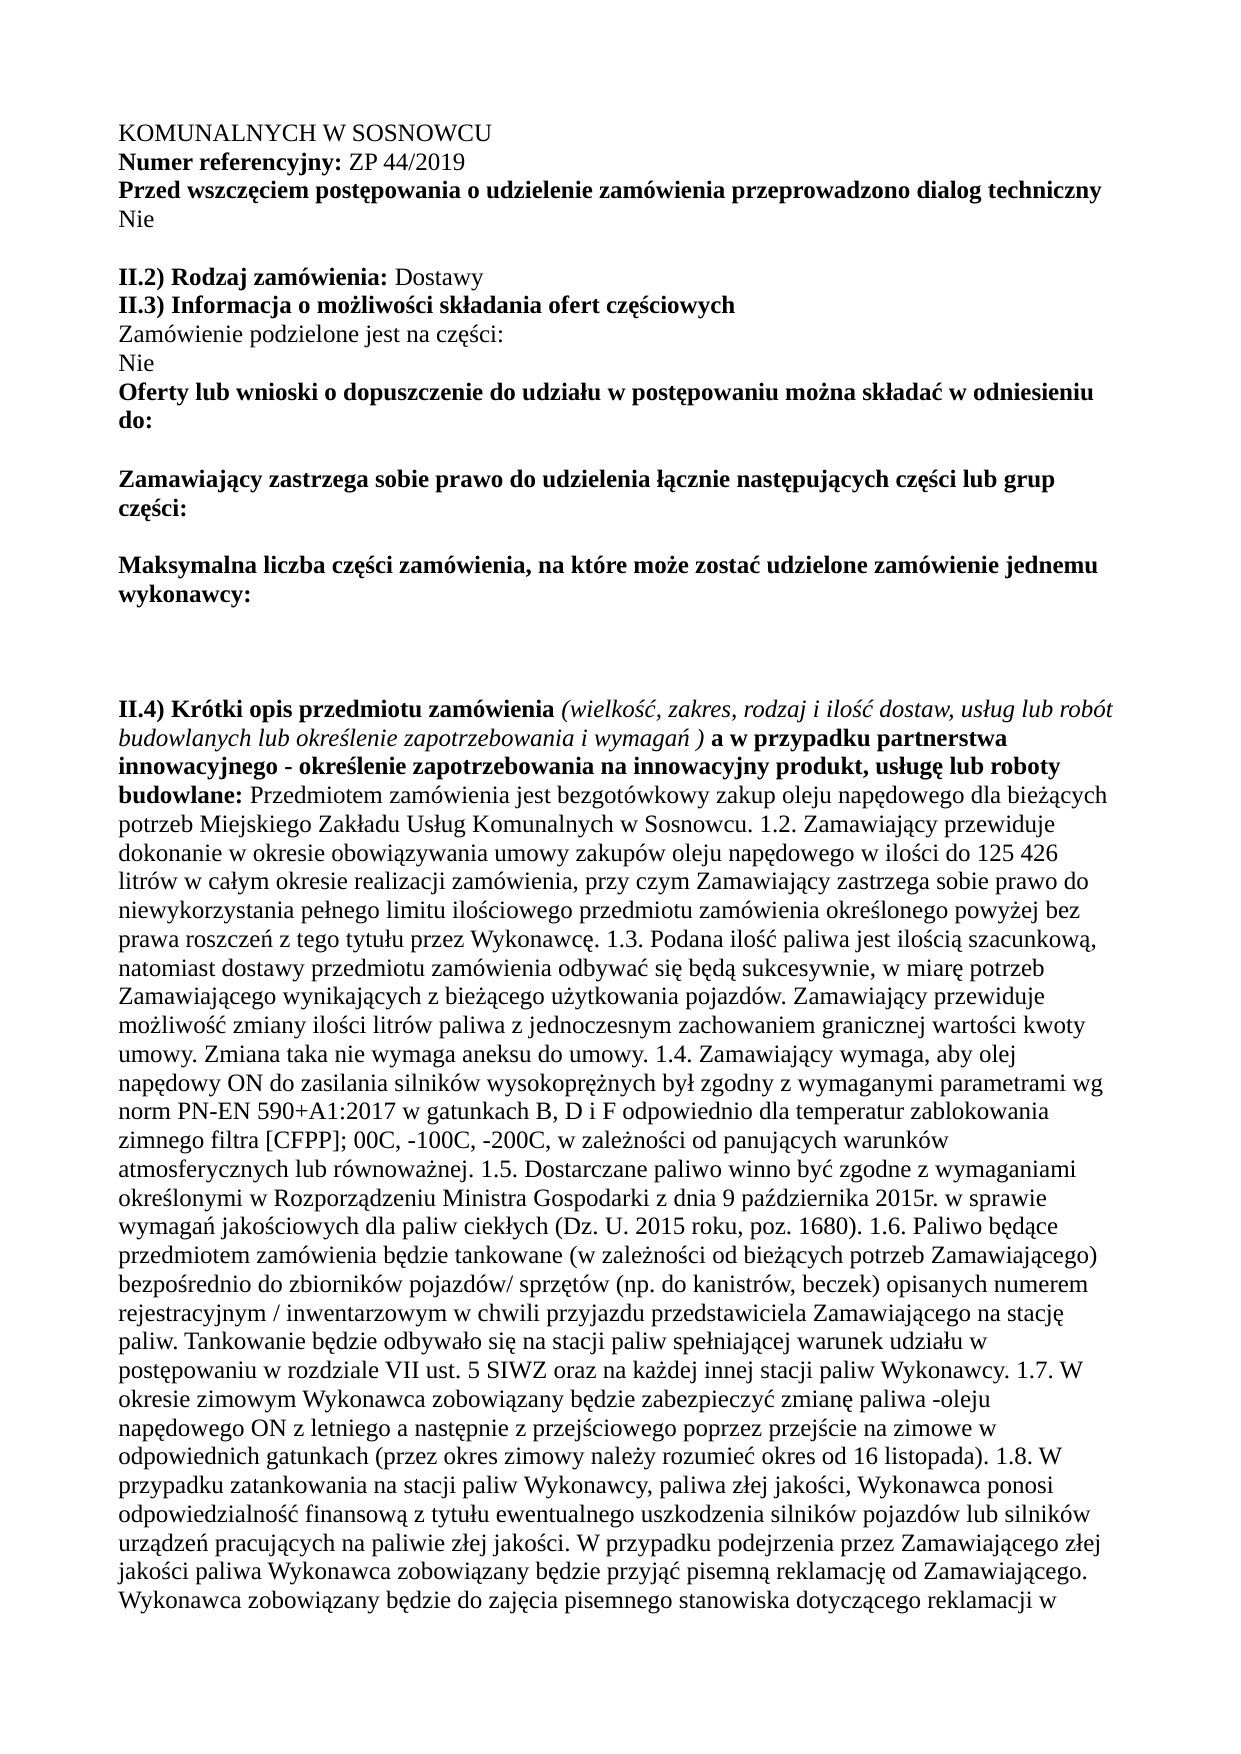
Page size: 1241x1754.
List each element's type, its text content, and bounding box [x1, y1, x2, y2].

text Nie Oferty lub wnioski o dopuszczenie do udziału w postępowaniu można składać w odniesieniu do: [118, 348, 1122, 434]
text Nie [118, 204, 1122, 233]
text KOMUNALNYCH W SOSNOWCU Numer referencyjny: ZP 44/2019 Przed wszczęciem postępowania o udzielenie zamówienia przeprowadzono dialog techniczny [118, 118, 1122, 204]
text II.2) Rodzaj zamówienia: Dostawy II.3) Informacja o możliwości składania ofert częściowych Zamówienie podzielone jest na części: [118, 233, 1122, 348]
text Zamawiający zastrzega sobie prawo do udzielenia łącznie następujących części lub grup części: Maksymalna liczba części zamówienia, na które może zostać udzielone zamówienie jednemu wykonawcy: II.4) Krótki opis przedmiotu zamówienia (wielkość, zakres, rodzaj i ilość dostaw, usług lub robót budowlanych lub określenie zapotrzebowania i wymagań ) a w przypadku partnerstwa innowacyjnego - określenie zapotrzebowania na innowacyjny produkt, usługę lub roboty budowlane: Przedmiotem zamówienia jest bezgotówkowy zakup oleju napędowego dla bieżących potrzeb Miejskiego Zakładu Usług Komunalnych w Sosnowcu. 1.2. Zamawiający przewiduje dokonanie w okresie obowiązywania umowy zakupów oleju napędowego w ilości do 125 426 litrów w całym okresie realizacji zamówienia, przy czym Zamawiający zastrzega sobie prawo do niewykorzystania pełnego limitu ilościowego przedmiotu zamówienia określonego powyżej bez prawa roszczeń z tego tytułu przez Wykonawcę. 1.3. Podana ilość paliwa jest ilością szacunkową, natomiast dostawy przedmiotu zamówienia odbywać się będą sukcesywnie, w miarę potrzeb Zamawiającego wynikających z bieżącego użytkowania pojazdów. Zamawiający przewiduje możliwość zmiany ilości litrów paliwa z jednoczesnym zachowaniem granicznej wartości kwoty umowy. Zmiana taka nie wymaga aneksu do umowy. 1.4. Zamawiający wymaga, aby olej napędowy ON do zasilania silników wysokoprężnych był zgodny z wymaganymi parametrami wg norm PN-EN 590+A1:2017 w gatunkach B, D i F odpowiednio dla temperatur zablokowania zimnego filtra [CFPP]; 00C, -100C, -200C, w zależności od panujących warunków atmosferycznych lub równoważnej. 1.5. Dostarczane paliwo winno być zgodne z wymaganiami określonymi w Rozporządzeniu Ministra Gospodarki z dnia 9 października 2015r. w sprawie wymagań jakościowych dla paliw ciekłych (Dz. U. 2015 roku, poz. 1680). 1.6. Paliwo będące przedmiotem zamówienia będzie tankowane (w zależności od bieżących potrzeb Zamawiającego) bezpośrednio do zbiorników pojazdów/ sprzętów (np. do kanistrów, beczek) opisanych numerem rejestracyjnym / inwentarzowym w chwili przyjazdu przedstawiciela Zamawiającego na stację paliw. Tankowanie będzie odbywało się na stacji paliw spełniającej warunek udziału w postępowaniu w rozdziale VII ust. 5 SIWZ oraz na każdej innej stacji paliw Wykonawcy. 1.7. W okresie zimowym Wykonawca zobowiązany będzie zabezpieczyć zmianę paliwa -oleju napędowego ON z letniego a następnie z przejściowego poprzez przejście na zimowe w odpowiednich gatunkach (przez okres zimowy należy rozumieć okres od 16 listopada). 1.8. W przypadku zatankowania na stacji paliw Wykonawcy, paliwa złej jakości, Wykonawca ponosi odpowiedzialność finansową z tytułu ewentualnego uszkodzenia silników pojazdów lub silników urządzeń pracujących na paliwie złej jakości. W przypadku podejrzenia przez Zamawiającego złej jakości paliwa Wykonawca zobowiązany będzie przyjąć pisemną reklamację od Zamawiającego. Wykonawca zobowiązany będzie do zajęcia pisemnego stanowiska dotyczącego reklamacji w [118, 464, 1122, 1614]
